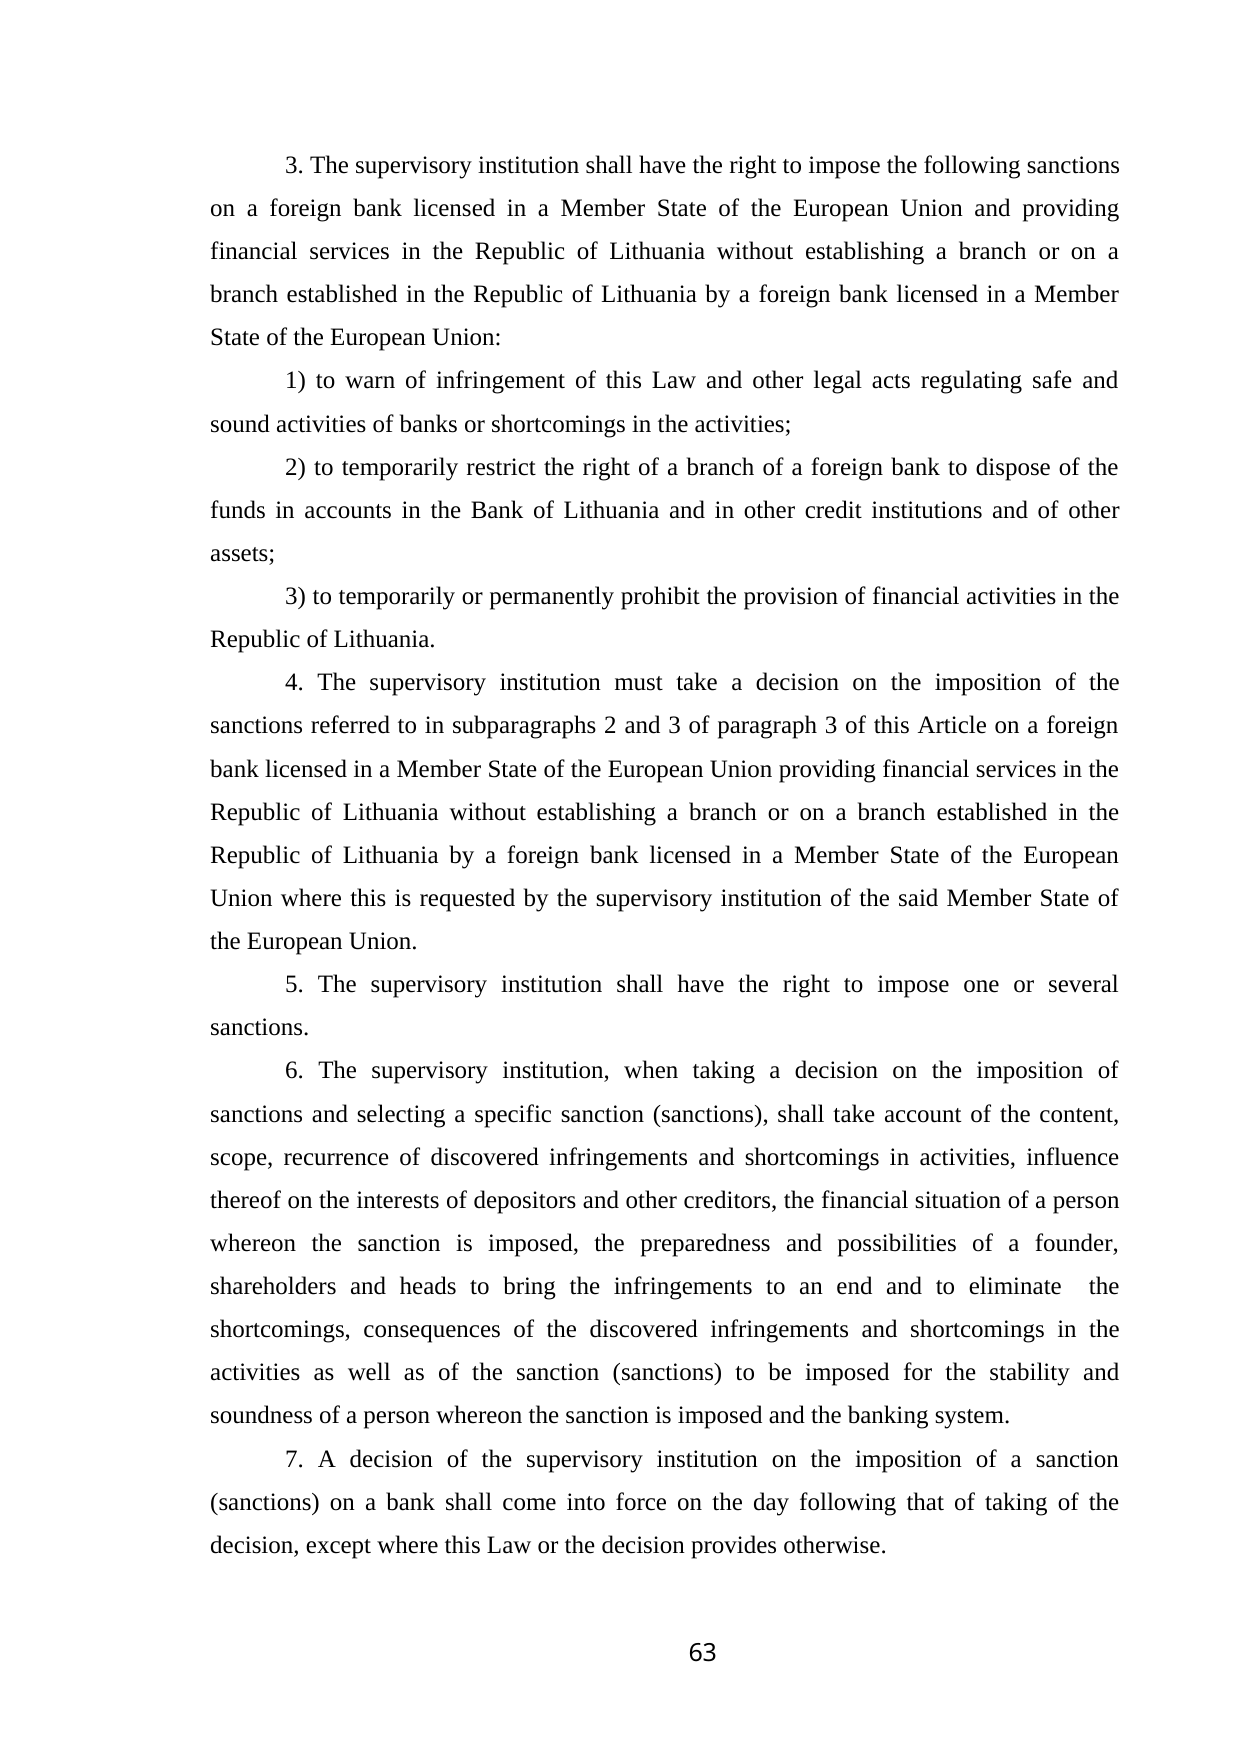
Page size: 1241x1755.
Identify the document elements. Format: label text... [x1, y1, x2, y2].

text 3) to temporarily or permanently prohibit the provision of financial activities in the Republic of Lithuania. [210, 581, 1120, 653]
text 1) to warn of infringement of this Law and other legal acts regulating safe and sound activities of banks or shortcomings in the activities; [210, 366, 1120, 437]
text 6. The supervisory institution, when taking a decision on the imposition of sanctions and selecting a specific sanction (sanctions), shall take account of the content, scope, recurrence of discovered infringements and shortcomings in activities, influence thereof on the interests of depositors and other creditors, the financial situation of a person whereon the sanction is imposed, the preparedness and possibilities of a founder, shareholders and heads to bring the infringements to an end and to eliminate the shortcomings, consequences of the discovered infringements and shortcomings in the activities as well as of the sanction (sanctions) to be imposed for the stability and soundness of a person whereon the sanction is imposed and the banking system. [210, 1056, 1120, 1429]
text 7. A decision of the supervisory institution on the imposition of a sanction (sanctions) on a bank shall come into force on the day following that of taking of the decision, except where this Law or the decision provides otherwise. [210, 1444, 1120, 1559]
text 5. The supervisory institution shall have the right to impose one or several sanctions. [210, 969, 1120, 1041]
text 3. The supervisory institution shall have the right to impose the following sanctions on a foreign bank licensed in a Member State of the European Union and providing financial services in the Republic of Lithuania without establishing a branch or on a branch established in the Republic of Lithuania by a foreign bank licensed in a Member State of the European Union: [210, 150, 1120, 351]
text 4. The supervisory institution must take a decision on the imposition of the sanctions referred to in subparagraphs 2 and 3 of paragraph 3 of this Article on a foreign bank licensed in a Member State of the European Union providing financial services in the Republic of Lithuania without establishing a branch or on a branch established in the Republic of Lithuania by a foreign bank licensed in a Member State of the European Union where this is requested by the supervisory institution of the said Member State of the European Union. [210, 667, 1120, 955]
text 2) to temporarily restrict the right of a branch of a foreign bank to dispose of the funds in accounts in the Bank of Lithuania and in other credit institutions and of other assets; [210, 452, 1120, 567]
